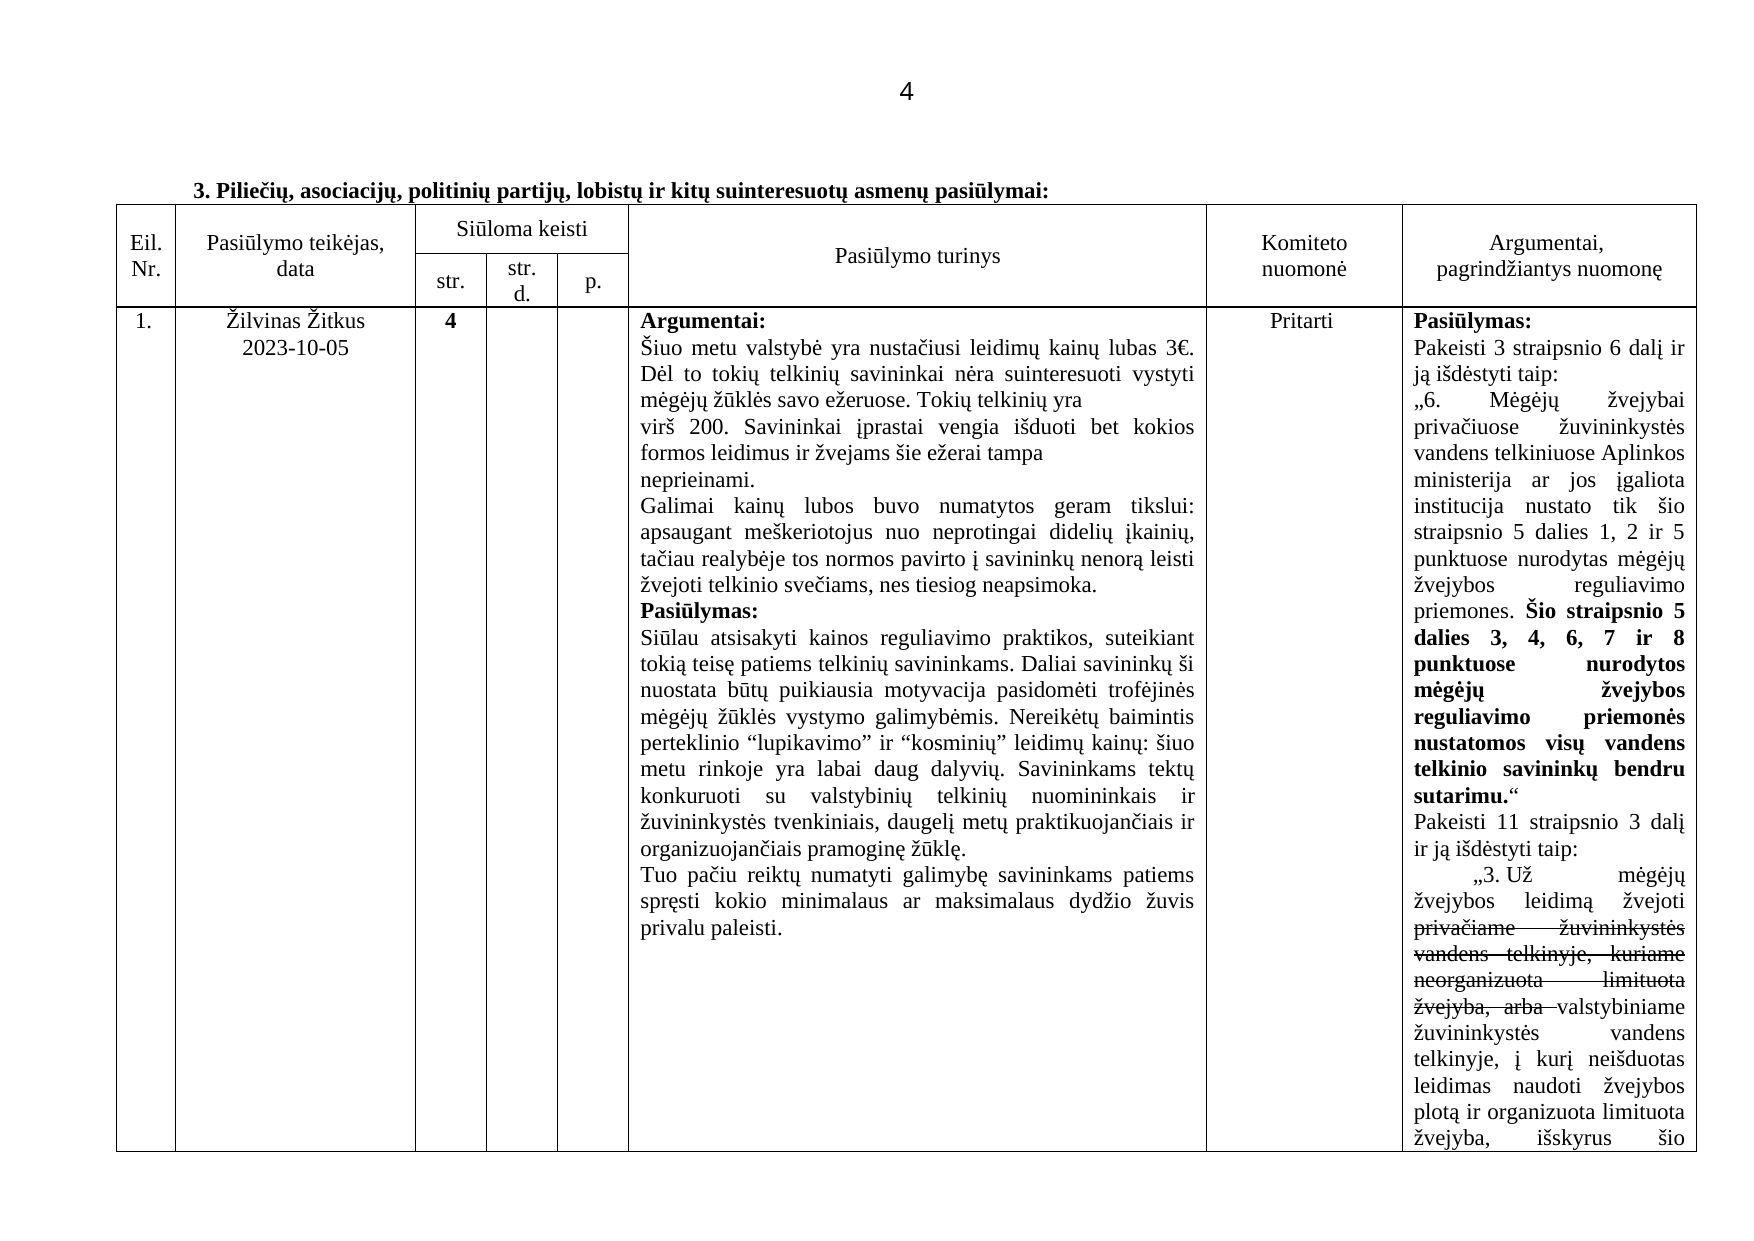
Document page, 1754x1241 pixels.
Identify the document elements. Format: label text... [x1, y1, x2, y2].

table_cell 1. [117, 308, 175, 1151]
table_header Pasiūlymo teikėjas, data [176, 205, 415, 306]
table_header Siūloma keisti [416, 205, 628, 253]
table_cell 4 [416, 308, 486, 1151]
table_cell Žilvinas Žitkus 2023-10-05 [176, 308, 415, 1151]
table_cell [558, 308, 628, 1151]
table_cell Pritarti [1207, 308, 1402, 1151]
table_cell [487, 308, 557, 1151]
table_cell Argumentai: Šiuo metu valstybė yra nustačiusi leidimų kainų lubas 3€. Dėl to tokių telkinių savininkai nėra suinteresuoti vystyti mėgėjų žūklės savo ežeruose. Tokių telkinių yra virš 200. Savininkai įprastai vengia išduoti bet kokios formos leidimus ir žvejams šie ežerai tampa neprieinami. Galimai kainų lubos buvo numatytos geram tikslui: apsaugant meškeriotojus nuo neprotingai didelių įkainių, tačiau realybėje tos normos pavirto į savininkų nenorą leisti žvejoti telkinio svečiams, nes tiesiog neapsimoka. Pasiūlymas: Siūlau atsisakyti kainos reguliavimo praktikos, suteikiant tokią teisę patiems telkinių savininkams. Daliai savininkų ši nuostata būtų puikiausia motyvacija pasidomėti trofėjinės mėgėjų žūklės vystymo galimybėmis. Nereikėtų baimintis perteklinio “lupikavimo” ir “kosminių” leidimų kainų: šiuo metu rinkoje yra labai daug dalyvių. Savininkams tektų konkuruoti su valstybinių telkinių nuomininkais ir žuvininkystės tvenkiniais, daugelį metų praktikuojančiais ir organizuojančiais pramoginę žūklę. Tuo pačiu reiktų numatyti galimybę savininkams patiems spręsti kokio minimalaus ar maksimalaus dydžio žuvis privalu paleisti. [629, 308, 1206, 1151]
table_cell str. [416, 254, 486, 306]
table_cell Pasiūlymas: Pakeisti 3 straipsnio 6 dalį ir ją išdėstyti taip: „6. Mėgėjų žvejybai privačiuose žuvininkystės vandens telkiniuose Aplinkos ministerija ar jos įgaliota institucija nustato tik šio straipsnio 5 dalies 1, 2 ir 5 punktuose nurodytas mėgėjų žvejybos reguliavimo priemones. Šio straipsnio 5 dalies 3, 4, 6, 7 ir 8 punktuose nurodytos mėgėjų žvejybos reguliavimo priemonės nustatomos visų vandens telkinio savininkų bendru sutarimu.“ Pakeisti 11 straipsnio 3 dalį ir ją išdėstyti taip: „3. Už mėgėjų žvejybos leidimą žvejoti privačiame žuvininkystės vandens telkinyje, kuriame neorganizuota limituota žvejyba, arba valstybiniame žuvininkystės vandens telkinyje, į kurį neišduotas leidimas naudoti žvejybos plotą ir organizuota limituota žvejyba, išskyrus šio [1403, 308, 1696, 1151]
table_header Pasiūlymo turinys [629, 205, 1206, 306]
table_header Komiteto nuomonė [1207, 205, 1402, 306]
table_cell p. [558, 254, 628, 306]
table_header Eil. Nr. [117, 205, 175, 306]
table_cell str. d. [487, 254, 557, 306]
subtitle 3. Piliečių, asociacijų, politinių partijų, lobistų ir kitų suinteresuotų asmenų pasiūlymai: [118, 177, 1695, 203]
table_header Argumentai, pagrindžiantys nuomonę [1403, 205, 1696, 306]
